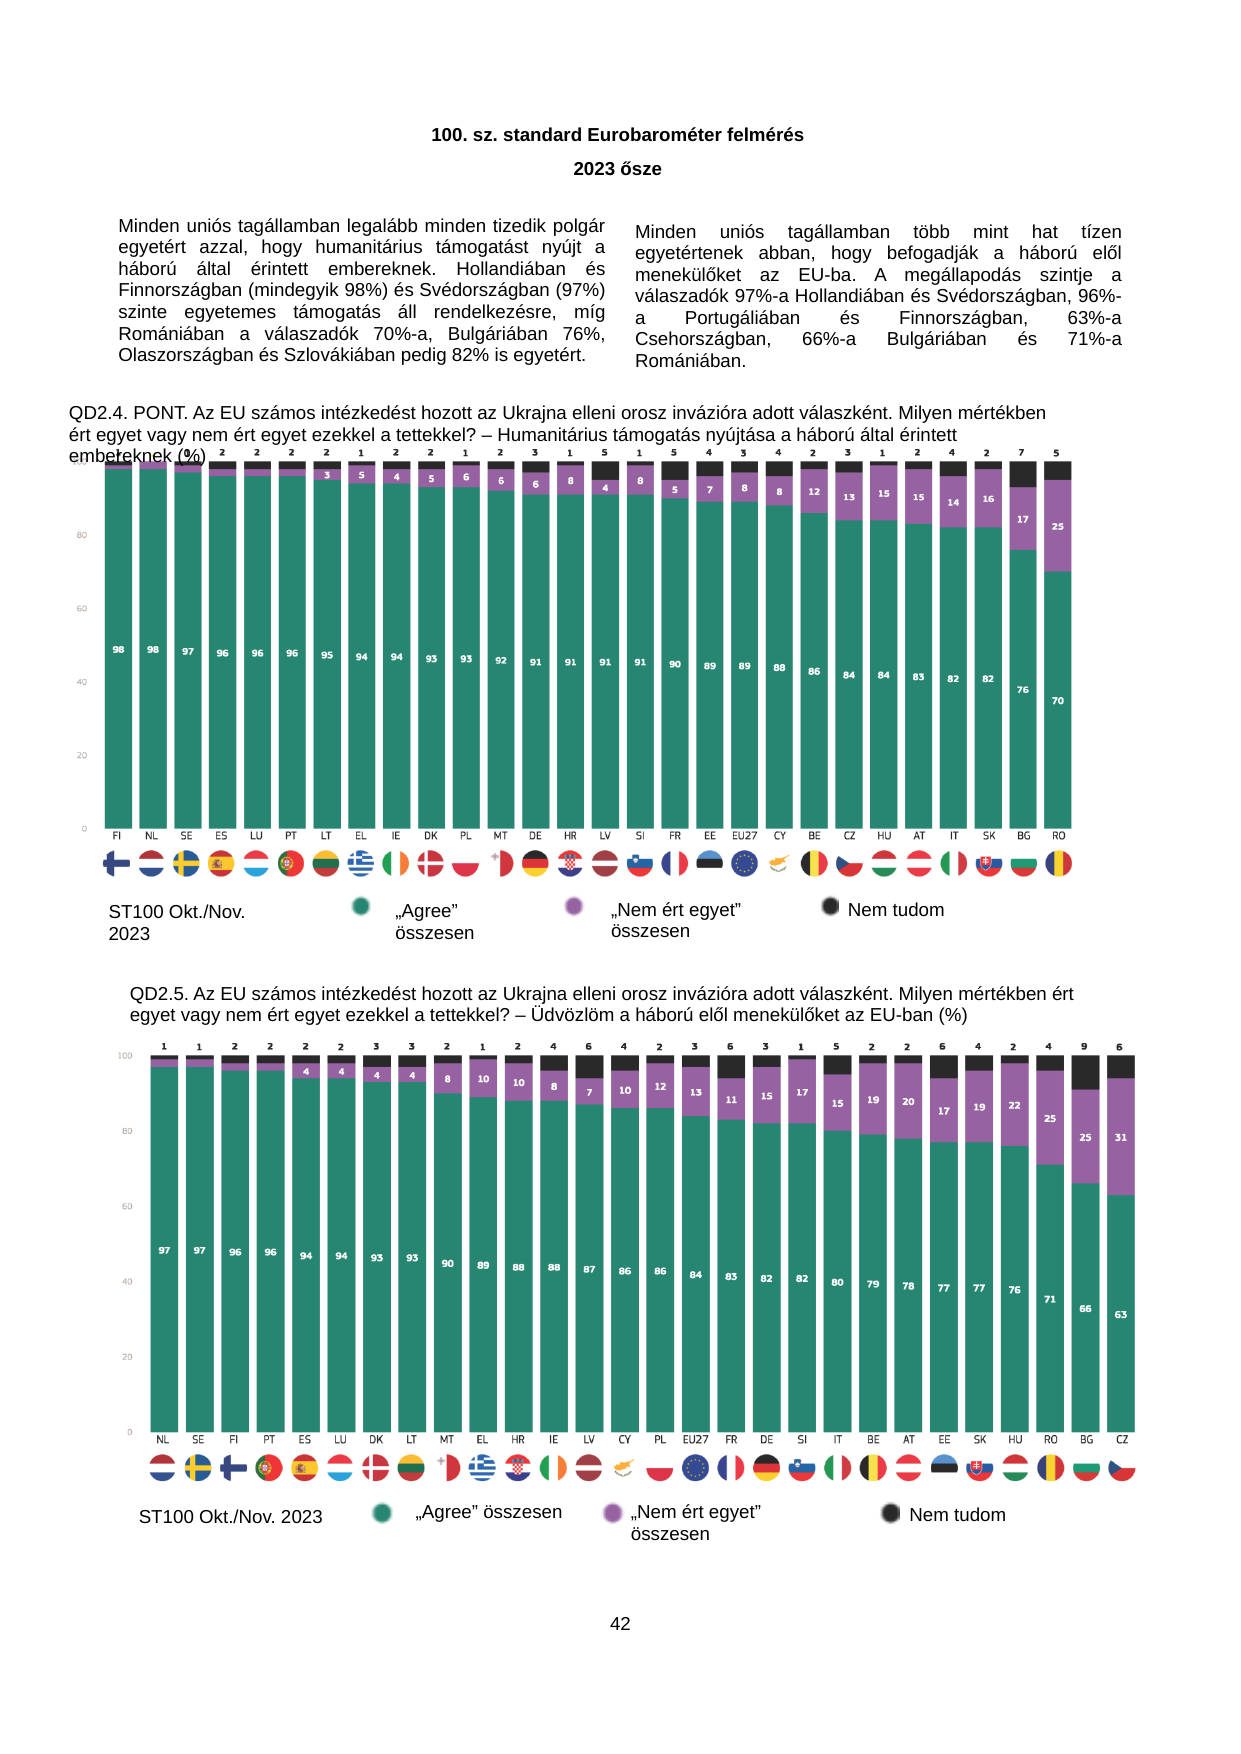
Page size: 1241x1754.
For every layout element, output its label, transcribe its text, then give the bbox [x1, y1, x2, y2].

picture [108, 1037, 1146, 1541]
picture [63, 444, 1083, 932]
text Minden uniós tagállamban több mint hat tízen egyetértenek abban, hogy befogadják a háború elől menekülőket az EU-ba. A megállapodás szintje a válaszadók 97%-a Hollandiában és Svédországban, 96%-a Portugáliában és Finnországban, 63%-a Csehországban, 66%-a Bulgáriában és 71%-a Romániában. [635, 220, 1122, 371]
text Minden uniós tagállamban legalább minden tizedik polgár egyetért azzal, hogy humanitárius támogatást nyújt a háború által érintett embereknek. Hollandiában és Finnországban (mindegyik 98%) és Svédországban (97%) szinte egyetemes támogatás áll rendelkezésre, míg Romániában a válaszadók 70%-a, Bulgáriában 76%, Olaszországban és Szlovákiában pedig 82% is egyetért. [118, 214, 605, 365]
